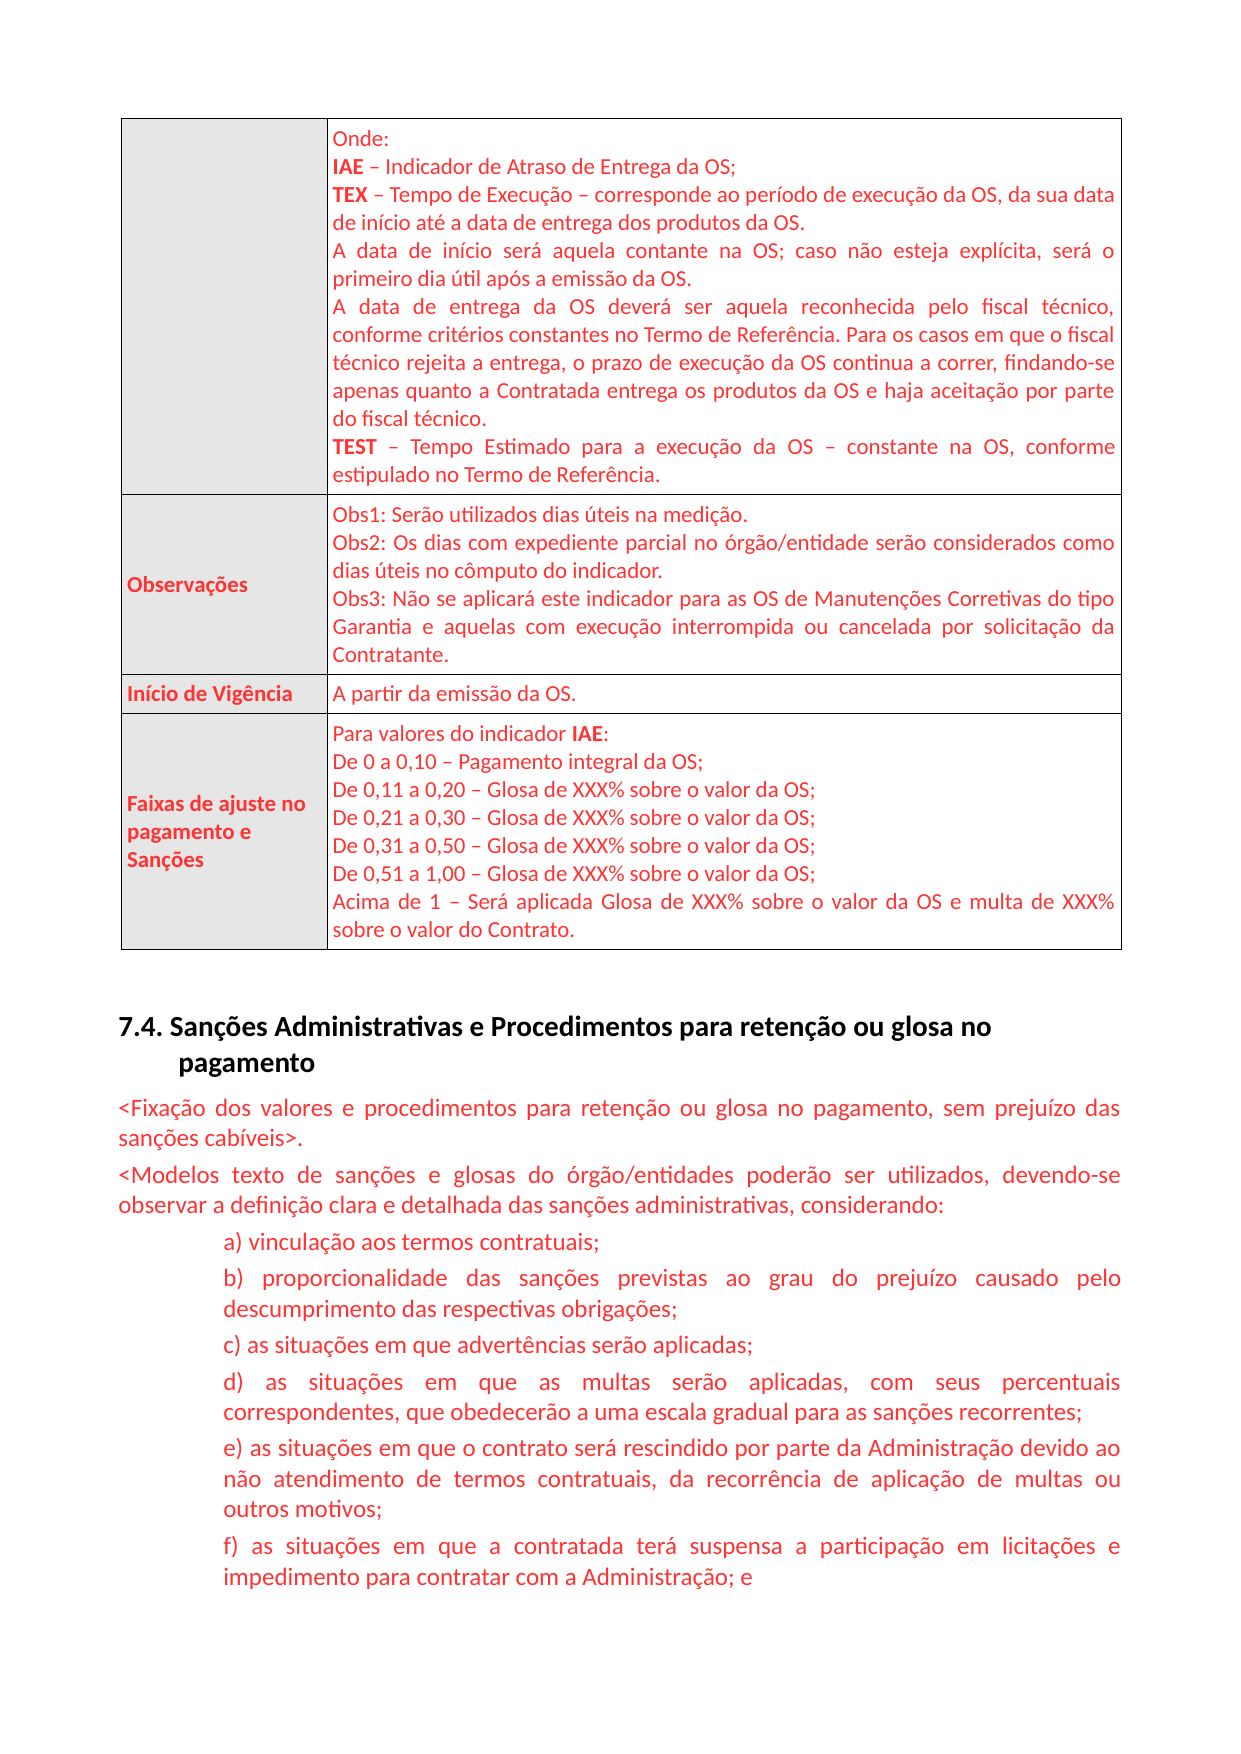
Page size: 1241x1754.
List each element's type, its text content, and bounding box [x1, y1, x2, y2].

subtitle 7.4. Sanções Administrativas e Procedimentos para retenção ou glosa no pagamento [118, 1008, 1122, 1079]
table_cell Observações [122, 495, 327, 674]
table_cell Obs1: Serão utilizados dias úteis na medição. Obs2: Os dias com expediente parcial no órgão/entidade serão considerados como dias úteis no cômputo do indicador. Obs3: Não se aplicará este indicador para as OS de Manutenções Corretivas do tipo Garantia e aquelas com execução interrompida ou cancelada por solicitação da Contratante. [328, 495, 1121, 674]
text <Modelos texto de sanções e glosas do órgão/entidades poderão ser utilizados, devendo-se observar a definição clara e detalhada das sanções administrativas, considerando: [118, 1159, 1122, 1220]
table_cell A partir da emissão da OS. [328, 675, 1121, 713]
table_cell Onde: IAE – Indicador de Atraso de Entrega da OS; TEX – Tempo de Execução – corresponde ao período de execução da OS, da sua data de início até a data de entrega dos produtos da OS. A data de início será aquela contante na OS; caso não esteja explícita, será o primeiro dia útil após a emissão da OS. A data de entrega da OS deverá ser aquela reconhecida pelo fiscal técnico, conforme critérios constantes no Termo de Referência. Para os casos em que o fiscal técnico rejeita a entrega, o prazo de execução da OS continua a correr, findando-se apenas quanto a Contratada entrega os produtos da OS e haja aceitação por parte do fiscal técnico. TEST – Tempo Estimado para a execução da OS – constante na OS, conforme estipulado no Termo de Referência. [328, 119, 1121, 494]
text c) as situações em que advertências serão aplicadas; [223, 1329, 1122, 1360]
text d) as situações em que as multas serão aplicadas, com seus percentuais correspondentes, que obedecerão a uma escala gradual para as sanções recorrentes; [223, 1366, 1122, 1427]
table_cell Para valores do indicador IAE: De 0 a 0,10 – Pagamento integral da OS; De 0,11 a 0,20 – Glosa de XXX% sobre o valor da OS; De 0,21 a 0,30 – Glosa de XXX% sobre o valor da OS; De 0,31 a 0,50 – Glosa de XXX% sobre o valor da OS; De 0,51 a 1,00 – Glosa de XXX% sobre o valor da OS; Acima de 1 – Será aplicada Glosa de XXX% sobre o valor da OS e multa de XXX% sobre o valor do Contrato. [328, 714, 1121, 949]
table_cell Início de Vigência [122, 675, 327, 713]
text f) as situações em que a contratada terá suspensa a participação em licitações e impedimento para contratar com a Administração; e [223, 1530, 1122, 1591]
text <Fixação dos valores e procedimentos para retenção ou glosa no pagamento, sem prejuízo das sanções cabíveis>. [118, 1092, 1122, 1153]
table_cell Faixas de ajuste no pagamento e Sanções [122, 714, 327, 949]
text b) proporcionalidade das sanções previstas ao grau do prejuízo causado pelo descumprimento das respectivas obrigações; [223, 1262, 1122, 1323]
text a) vinculação aos termos contratuais; [223, 1226, 1122, 1256]
text e) as situações em que o contrato será rescindido por parte da Administração devido ao não atendimento de termos contratuais, da recorrência de aplicação de multas ou outros motivos; [223, 1433, 1122, 1524]
table_cell [122, 119, 327, 494]
